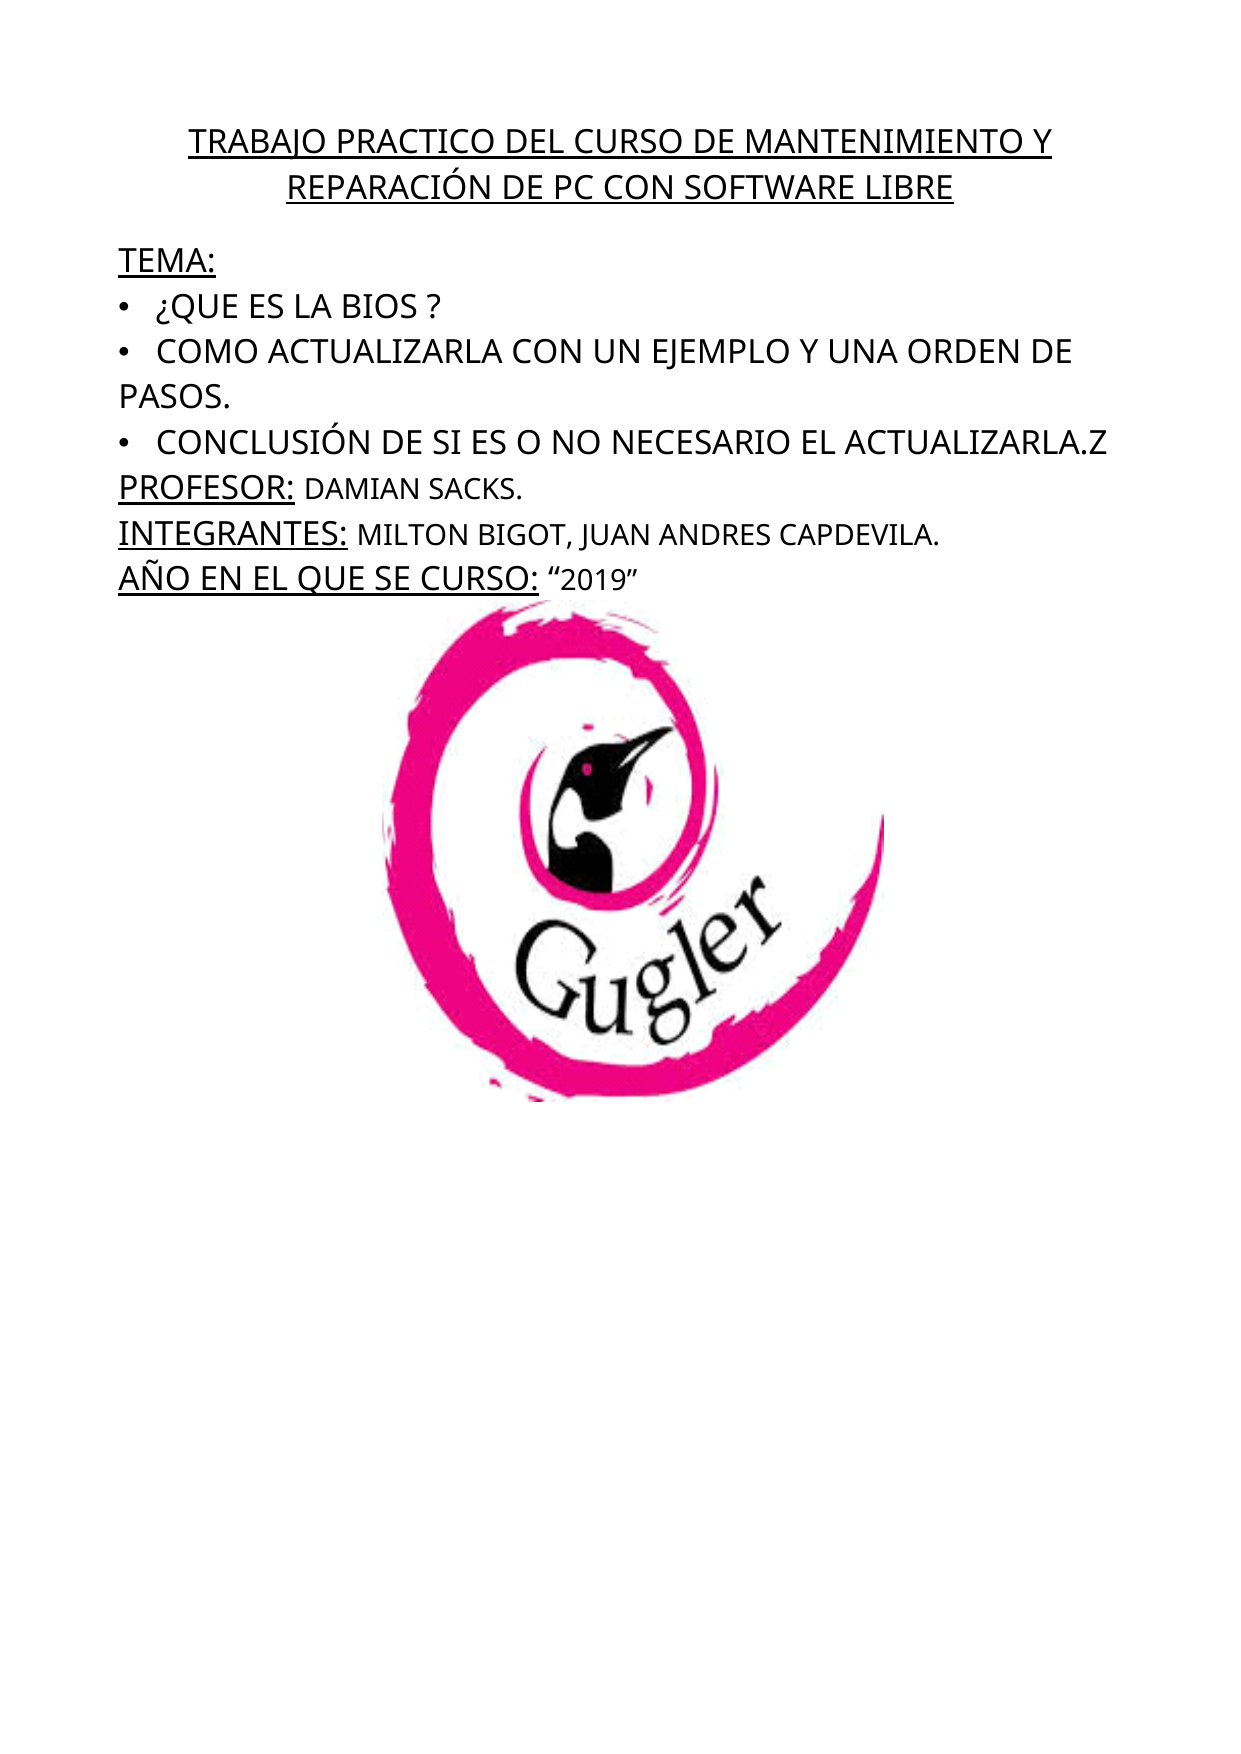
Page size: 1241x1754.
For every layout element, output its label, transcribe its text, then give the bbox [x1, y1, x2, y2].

text TEMA: [118, 237, 1122, 282]
list COMO ACTUALIZARLA CON UN EJEMPLO Y UNA ORDEN DE PASOS. [81, 328, 1122, 419]
text TRABAJO PRACTICO DEL CURSO DE MANTENIMIENTO Y REPARACIÓN DE PC CON SOFTWARE LIBRE [118, 118, 1122, 209]
text PROFESOR: DAMIAN SACKS. [118, 464, 1122, 509]
text INTEGRANTES: MILTON BIGOT, JUAN ANDRES CAPDEVILA. [118, 509, 1122, 555]
list ¿QUE ES LA BIOS ? [81, 282, 1122, 328]
text AÑO EN EL QUE SE CURSO: “2019” [118, 555, 1122, 600]
list CONCLUSIÓN DE SI ES O NO NECESARIO EL ACTUALIZARLA.Z [81, 419, 1122, 464]
